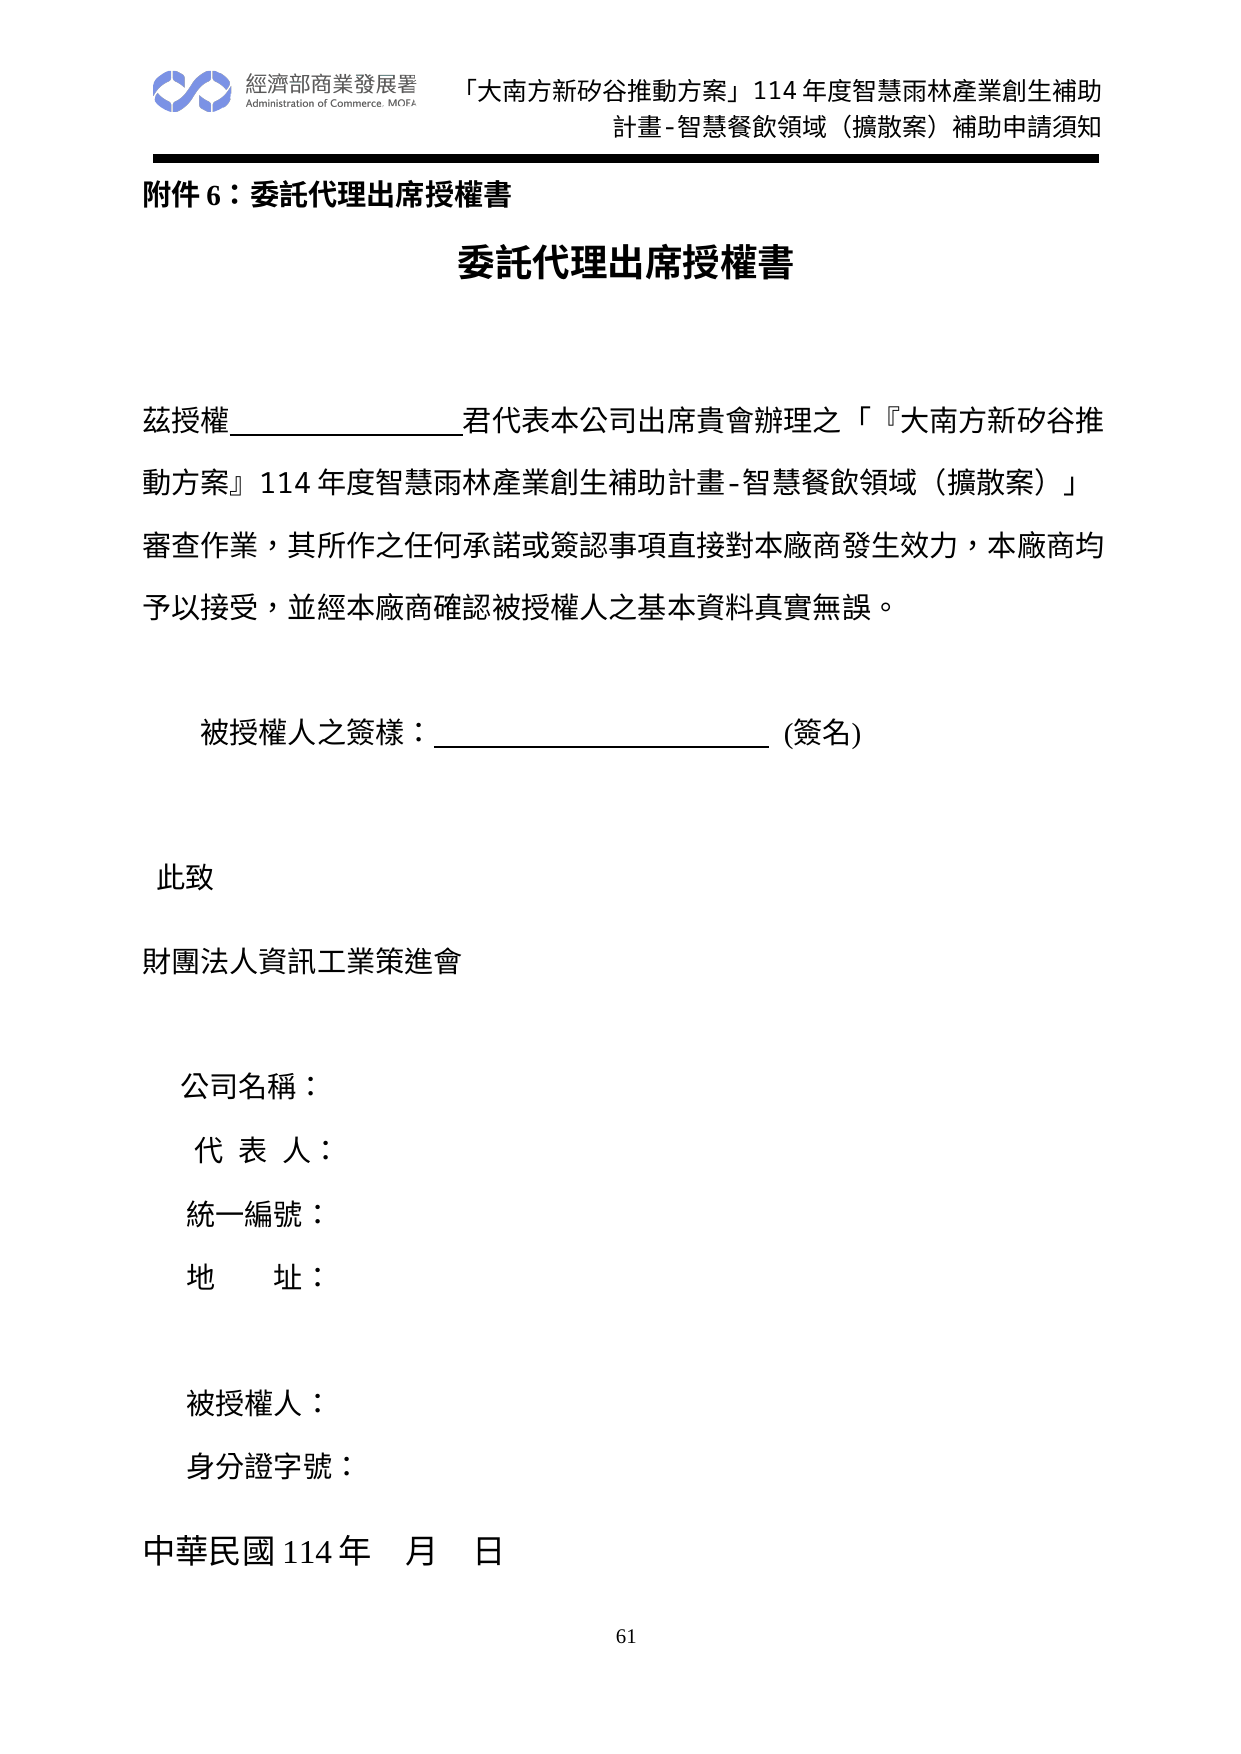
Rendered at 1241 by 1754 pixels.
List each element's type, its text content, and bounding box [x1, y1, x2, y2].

text 被授權人： [142, 1381, 1110, 1423]
text 中華民國114年 月 日 [142, 1507, 1110, 1570]
text 財團法人資訊工業策進會 [142, 918, 1110, 980]
text 地 址： [142, 1254, 1110, 1297]
text 身分證字號： [142, 1444, 1110, 1486]
text 統一編號： [142, 1191, 1110, 1233]
text 代 表 人： [142, 1128, 1110, 1170]
text 公司名稱： [142, 1064, 1110, 1106]
text 此致 [142, 834, 1110, 897]
text 委託代理出席授權書 [142, 233, 1110, 287]
text 被授權人之簽樣： (簽名) [142, 689, 1110, 752]
subtitle 附件6：委託代理出席授權書 [142, 168, 1110, 214]
text 茲授權 君代表本公司出席貴會辦理之「『大南方新矽谷推動方案』114年度智慧雨林產業創生補助計畫-智慧餐飲領域（擴散案）」審查作業，其所作之任何承諾或簽認事項直接對本廠商發生效力，本廠商均予以接受，並經本廠商確認被授權人之基本資料真實無誤。 [142, 377, 1110, 689]
